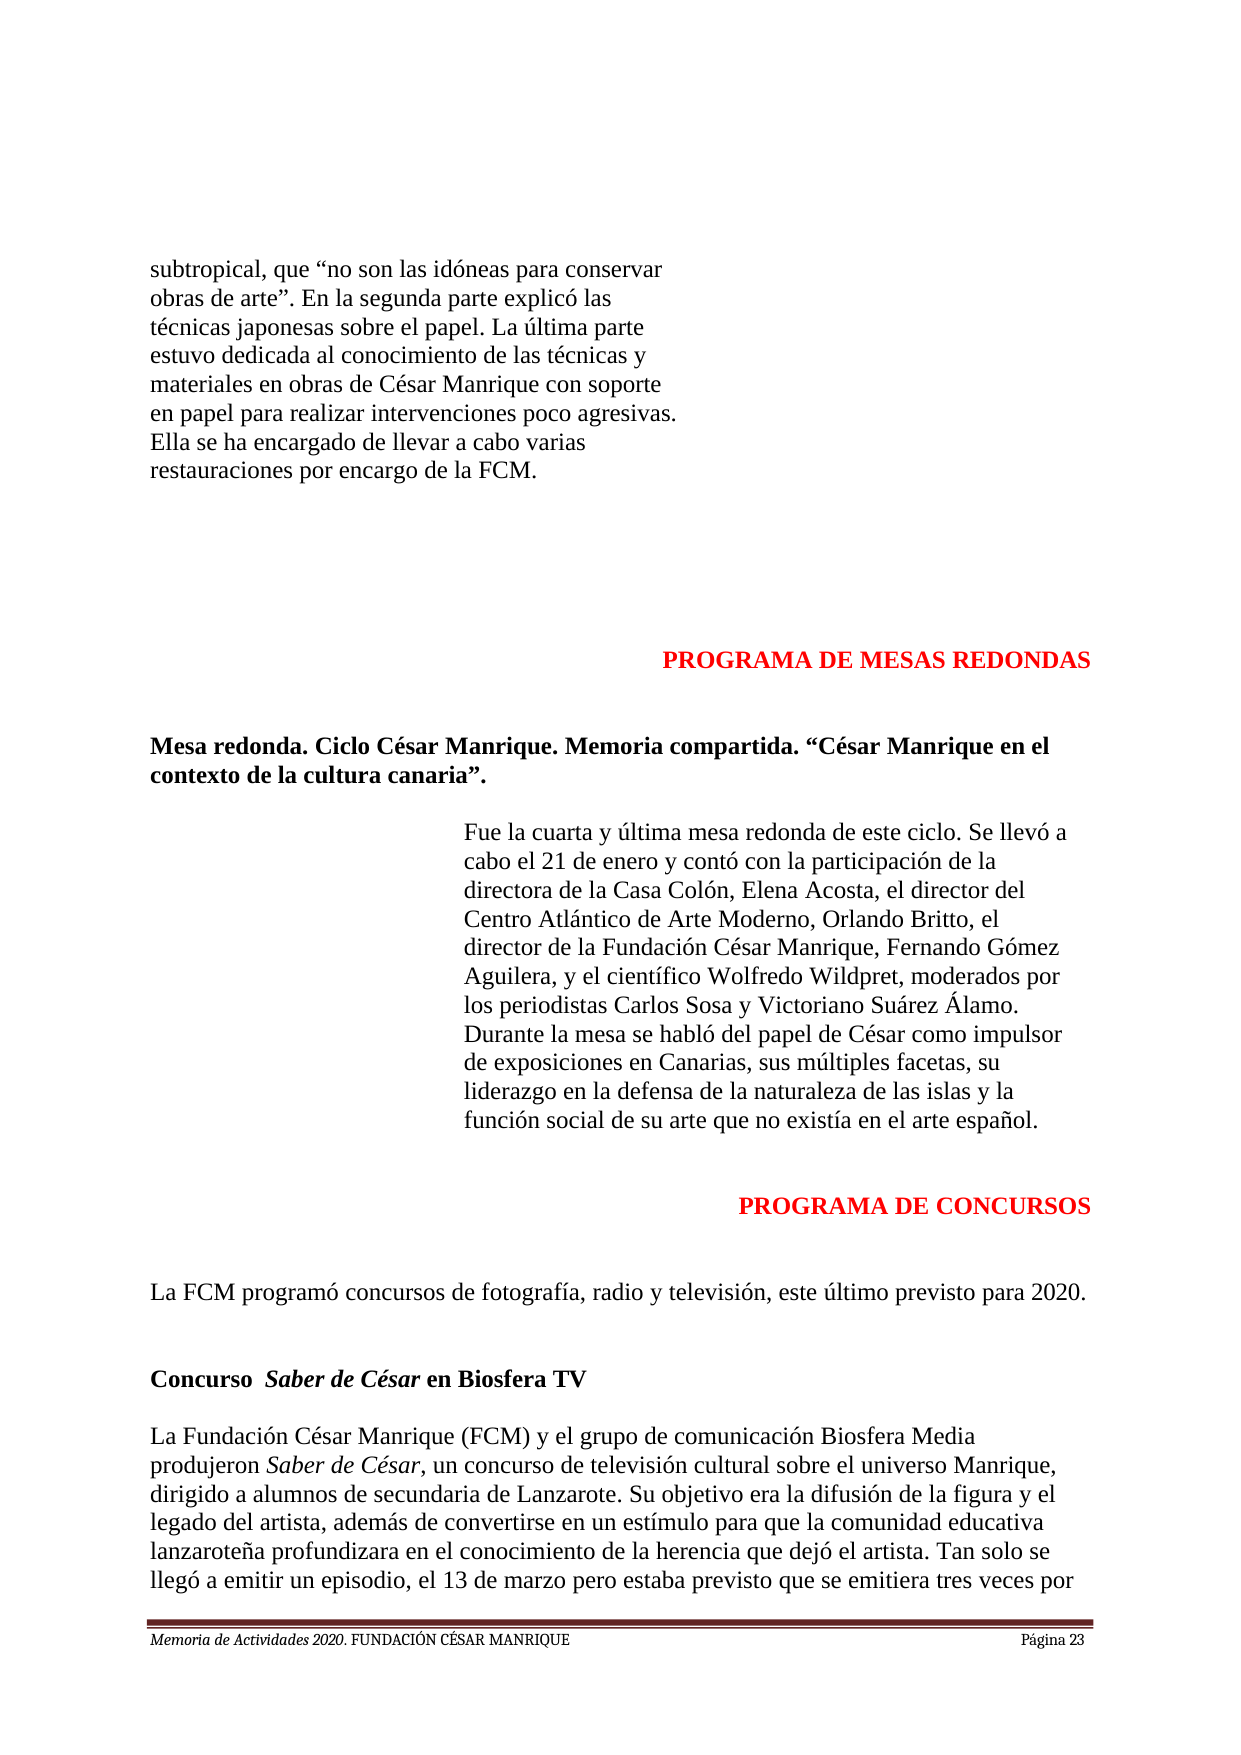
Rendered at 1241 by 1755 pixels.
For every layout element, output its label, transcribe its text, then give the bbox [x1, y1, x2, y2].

subtitle PROGRAMA DE CONCURSOS [133, 1191, 1091, 1220]
text subtropical, que “no son las idóneas para conservar obras de arte”. En la segunda parte explicó las técnicas japonesas sobre el papel. La última parte estuvo dedicada al conocimiento de las técnicas y materiales en obras de César Manrique con soporte en papel para realizar intervenciones poco agresivas. Ella se ha encargado de llevar a cabo varias restauraciones por encargo de la FCM. [150, 254, 683, 484]
text La Fundación César Manrique (FCM) y el grupo de comunicación Biosfera Media produjeron Saber de César, un concurso de televisión cultural sobre el universo Manrique, dirigido a alumnos de secundaria de Lanzarote. Su objetivo era la difusión de la figura y el legado del artista, además de convertirse en un estímulo para que la comunidad educativa lanzaroteña profundizara en el conocimiento de la herencia que dejó el artista. Tan solo se llegó a emitir un episodio, el 13 de marzo pero estaba previsto que se emitiera tres veces por [150, 1421, 1080, 1594]
text Concurso Saber de César en Biosfera TV [150, 1364, 1108, 1392]
subtitle PROGRAMA DE MESAS REDONDAS [133, 645, 1091, 674]
text La FCM programó concursos de fotografía, radio y televisión, este último previsto para 2020. [150, 1277, 1108, 1306]
subtitle Mesa redonda. Ciclo César Manrique. Memoria compartida. “César Manrique en el contexto de la cultura canaria”. [150, 731, 1108, 789]
text Fue la cuarta y última mesa redonda de este ciclo. Se llevó a cabo el 21 de enero y contó con la participación de la directora de la Casa Colón, Elena Acosta, el director del Centro Atlántico de Arte Moderno, Orlando Britto, el director de la Fundación César Manrique, Fernando Gómez Aguilera, y el científico Wolfredo Wildpret, moderados por los periodistas Carlos Sosa y Victoriano Suárez Álamo. Durante la mesa se habló del papel de César como impulsor de exposiciones en Canarias, sus múltiples facetas, su liderazgo en la defensa de la naturaleza de las islas y la función social de su arte que no existía en el arte español. [464, 817, 1083, 1134]
